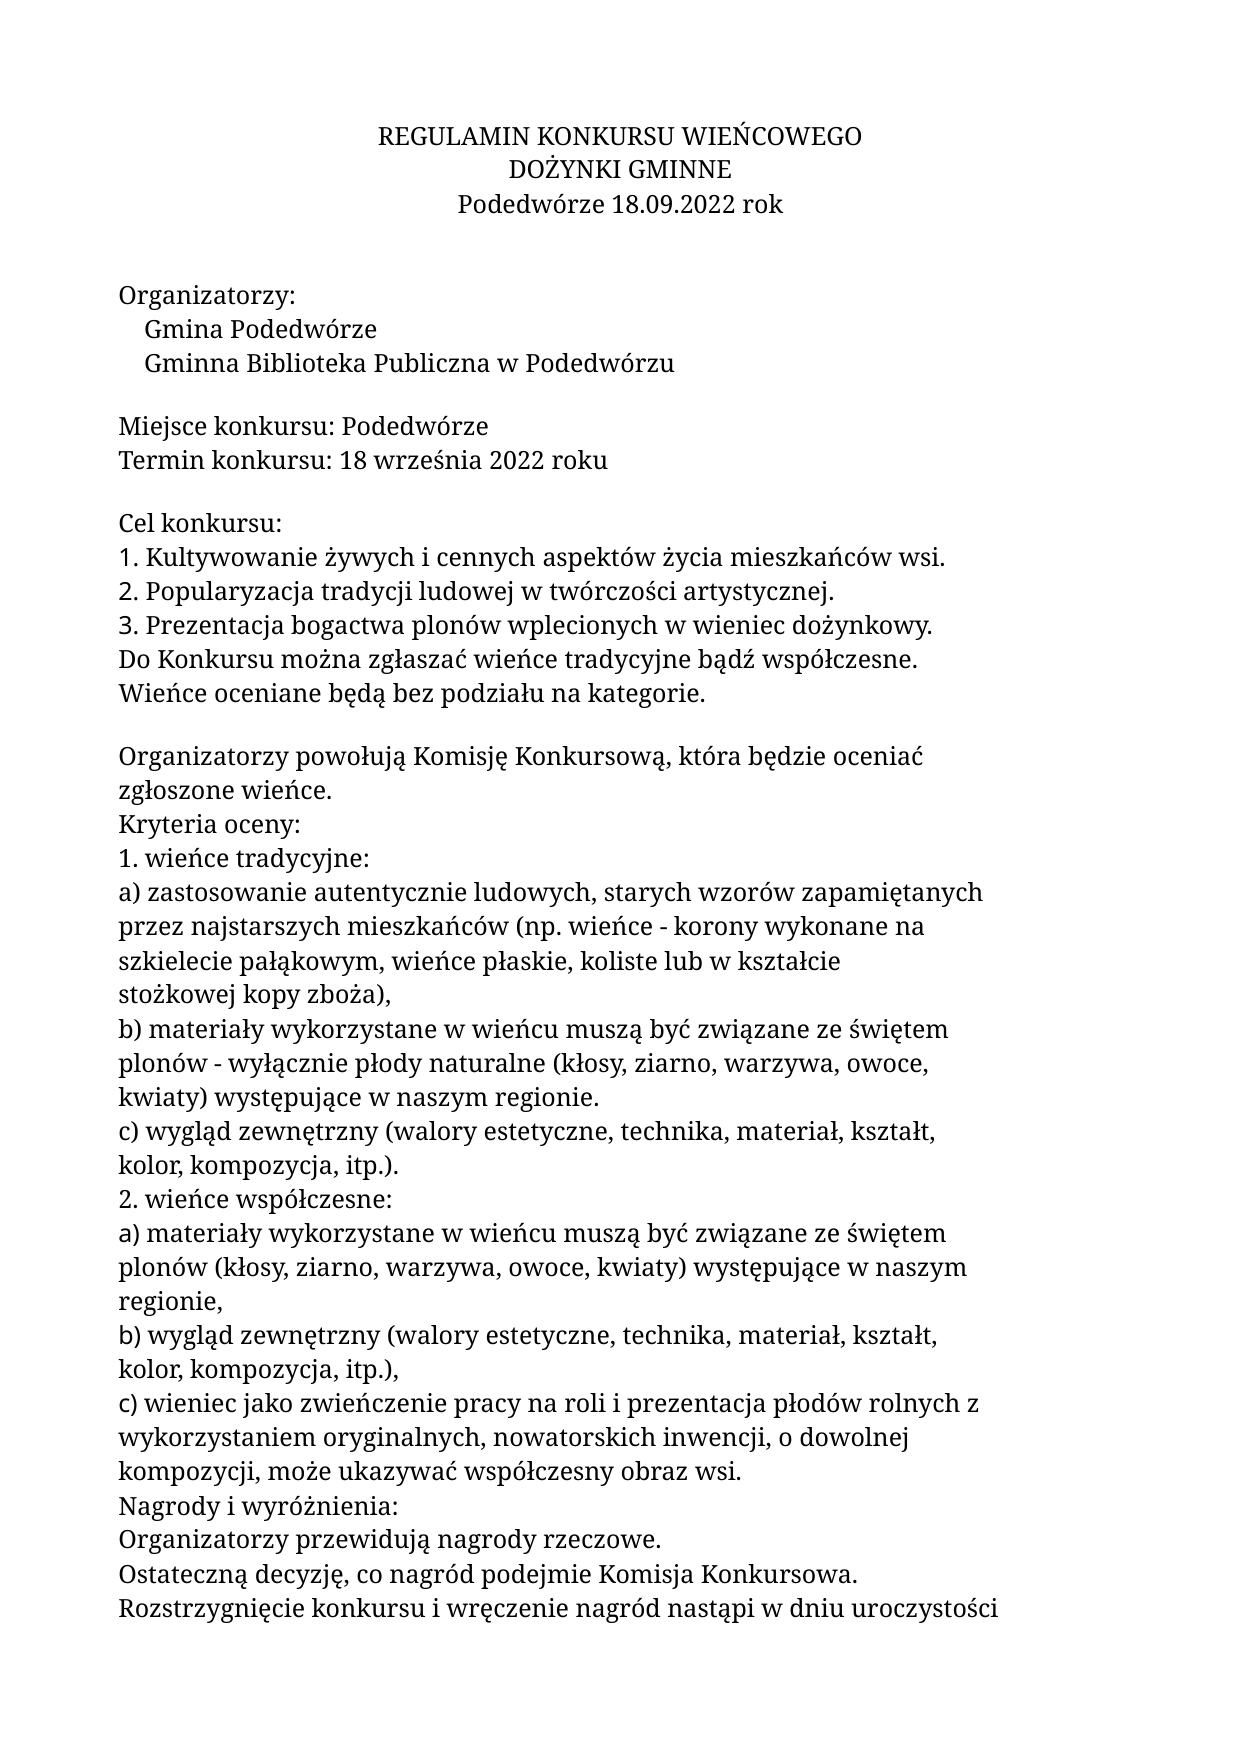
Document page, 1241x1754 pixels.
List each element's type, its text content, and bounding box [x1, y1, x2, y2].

text Miejsce konkursu: Podedwórze Termin konkursu: 18 września 2022 roku [118, 380, 1122, 477]
text REGULAMIN KONKURSU WIEŃCOWEGO DOŻYNKI GMINNE Podedwórze 18.09.2022 rok [118, 118, 1122, 220]
text Organizatorzy:  Gmina Podedwórze  Gminna Biblioteka Publiczna w Podedwórzu [118, 249, 1122, 380]
text Organizatorzy powołują Komisję Konkursową, która będzie oceniać zgłoszone wieńce. Kryteria oceny: 1. wieńce tradycyjne: a) zastosowanie autentycznie ludowych, starych wzorów zapamiętanych przez najstarszych mieszkańców (np. wieńce - korony wykonane na szkielecie pałąkowym, wieńce płaskie, koliste lub w kształcie stożkowej kopy zboża), b) materiały wykorzystane w wieńcu muszą być związane ze świętem plonów - wyłącznie płody naturalne (kłosy, ziarno, warzywa, owoce, kwiaty) występujące w naszym regionie. c) wygląd zewnętrzny (walory estetyczne, technika, materiał, kształt, kolor, kompozycja, itp.). 2. wieńce współczesne: a) materiały wykorzystane w wieńcu muszą być związane ze świętem plonów (kłosy, ziarno, warzywa, owoce, kwiaty) występujące w naszym regionie, b) wygląd zewnętrzny (walory estetyczne, technika, materiał, kształt, kolor, kompozycja, itp.), c) wieniec jako zwieńczenie pracy na roli i prezentacja płodów rolnych z wykorzystaniem oryginalnych, nowatorskich inwencji, o dowolnej kompozycji, może ukazywać współczesny obraz wsi. Nagrody i wyróżnienia: Organizatorzy przewidują nagrody rzeczowe. Ostateczną decyzję, co nagród podejmie Komisja Konkursowa. Rozstrzygnięcie konkursu i wręczenie nagród nastąpi w dniu uroczystości [118, 710, 1122, 1624]
text Cel konkursu: 1. Kultywowanie żywych i cennych aspektów życia mieszkańców wsi. 2. Popularyzacja tradycji ludowej w twórczości artystycznej. 3. Prezentacja bogactwa plonów wplecionych w wieniec dożynkowy. Do Konkursu można zgłaszać wieńce tradycyjne bądź współczesne. Wieńce oceniane będą bez podziału na kategorie. [118, 477, 1122, 710]
